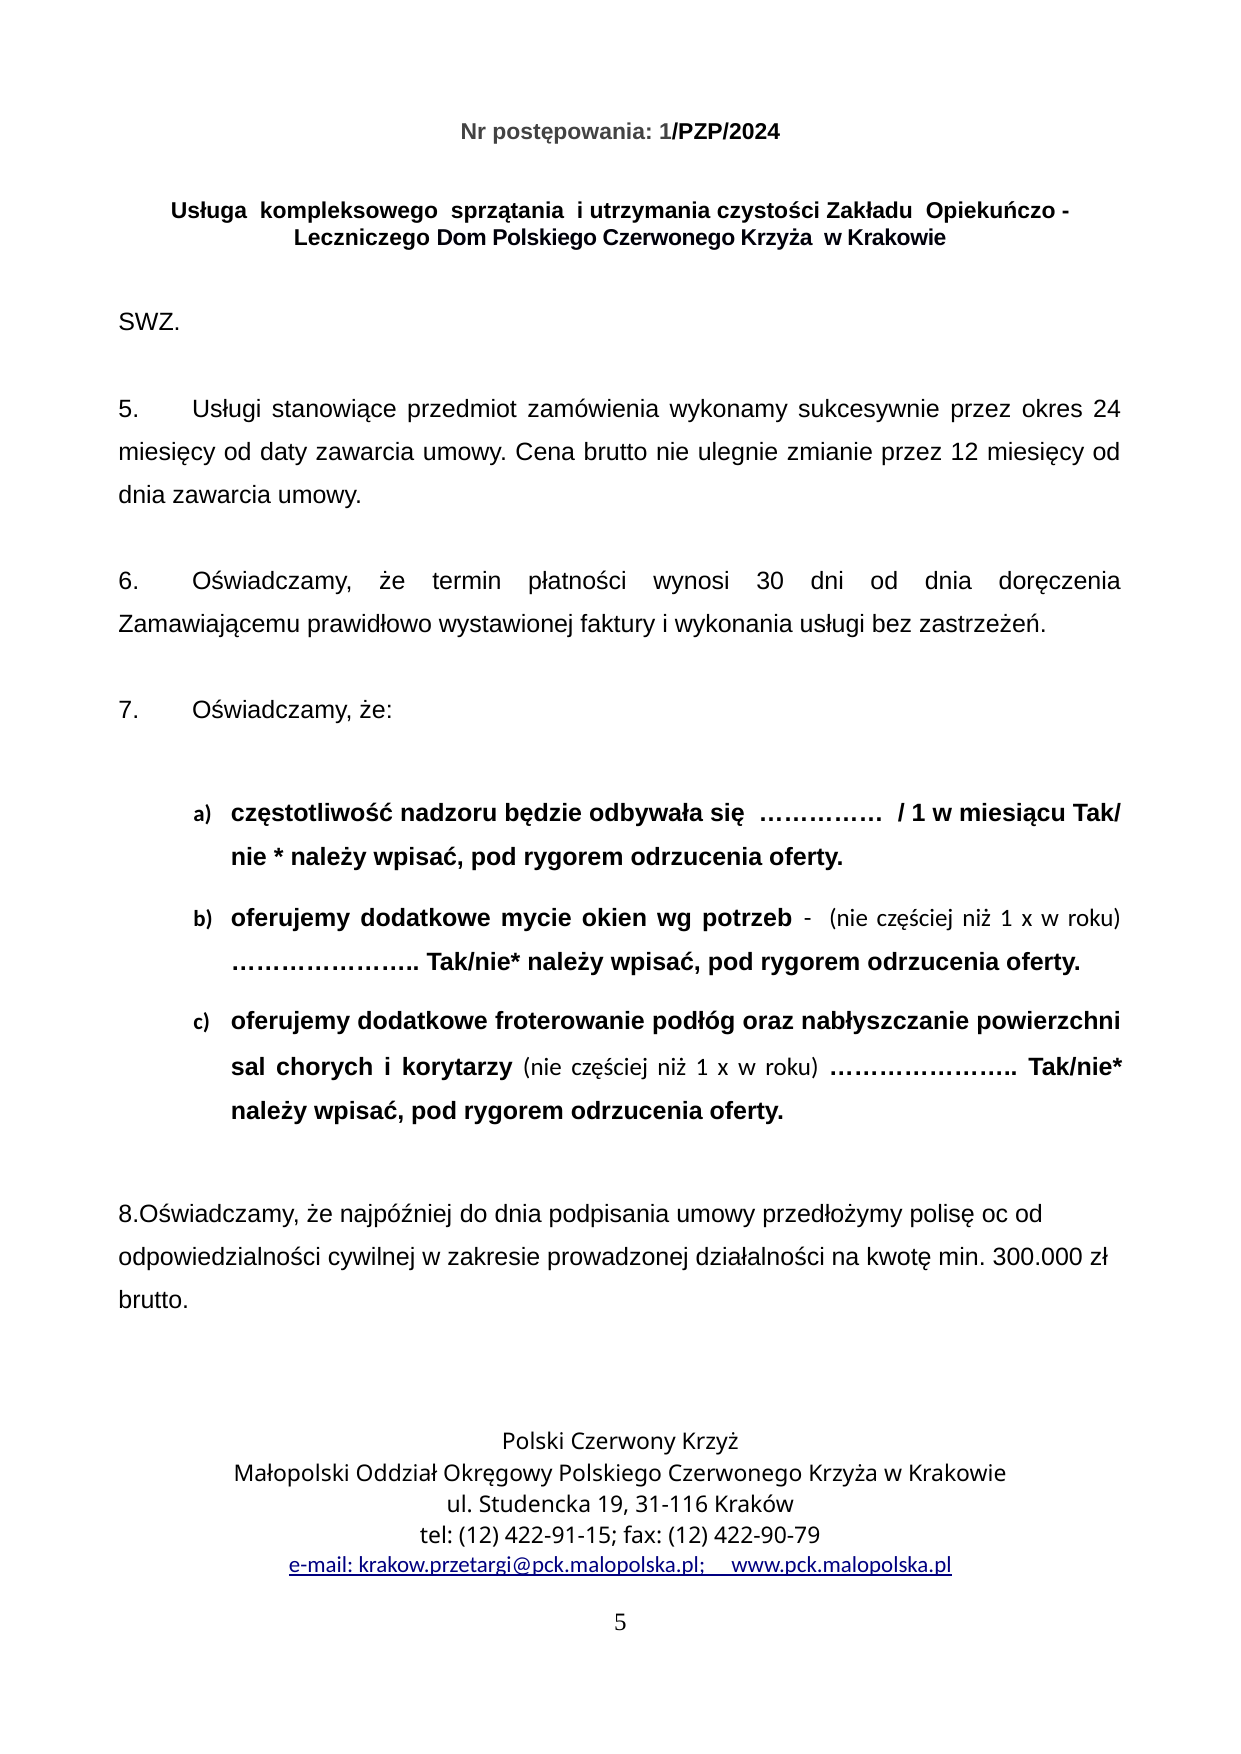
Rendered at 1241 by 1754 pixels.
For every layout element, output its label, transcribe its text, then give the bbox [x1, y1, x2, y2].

list Oświadczamy, że termin płatności wynosi 30 dni od dnia doręczenia Zamawiającemu prawidłowo wystawionej faktury i wykonania usługi bez zastrzeżeń. [118, 566, 1122, 638]
list częstotliwość nadzoru będzie odbywała się …………… / 1 w miesiącu Tak/ nie * należy wpisać, pod rygorem odrzucenia oferty. [193, 798, 1122, 871]
list oferujemy dodatkowe froterowanie podłóg oraz nabłyszczanie powierzchni sal chorych i korytarzy (nie częściej niż 1 x w roku) ………………….. Tak/nie* należy wpisać, pod rygorem odrzucenia oferty. [193, 1006, 1122, 1124]
list oferujemy dodatkowe mycie okien wg potrzeb - (nie częściej niż 1 x w roku) ………………….. Tak/nie* należy wpisać, pod rygorem odrzucenia oferty. [193, 902, 1122, 975]
list Usługi stanowiące przedmiot zamówienia wykonamy sukcesywnie przez okres 24 miesięcy od daty zawarcia umowy. Cena brutto nie ulegnie zmianie przez 12 miesięcy od dnia zawarcia umowy. [118, 394, 1122, 509]
list Oświadczamy, że: [118, 695, 1122, 724]
text 8.Oświadczamy, że najpóźniej do dnia podpisania umowy przedłożymy polisę oc od odpowiedzialności cywilnej w zakresie prowadzonej działalności na kwotę min. 300.000 zł brutto. [118, 1198, 1122, 1313]
list SWZ. [118, 307, 1122, 336]
